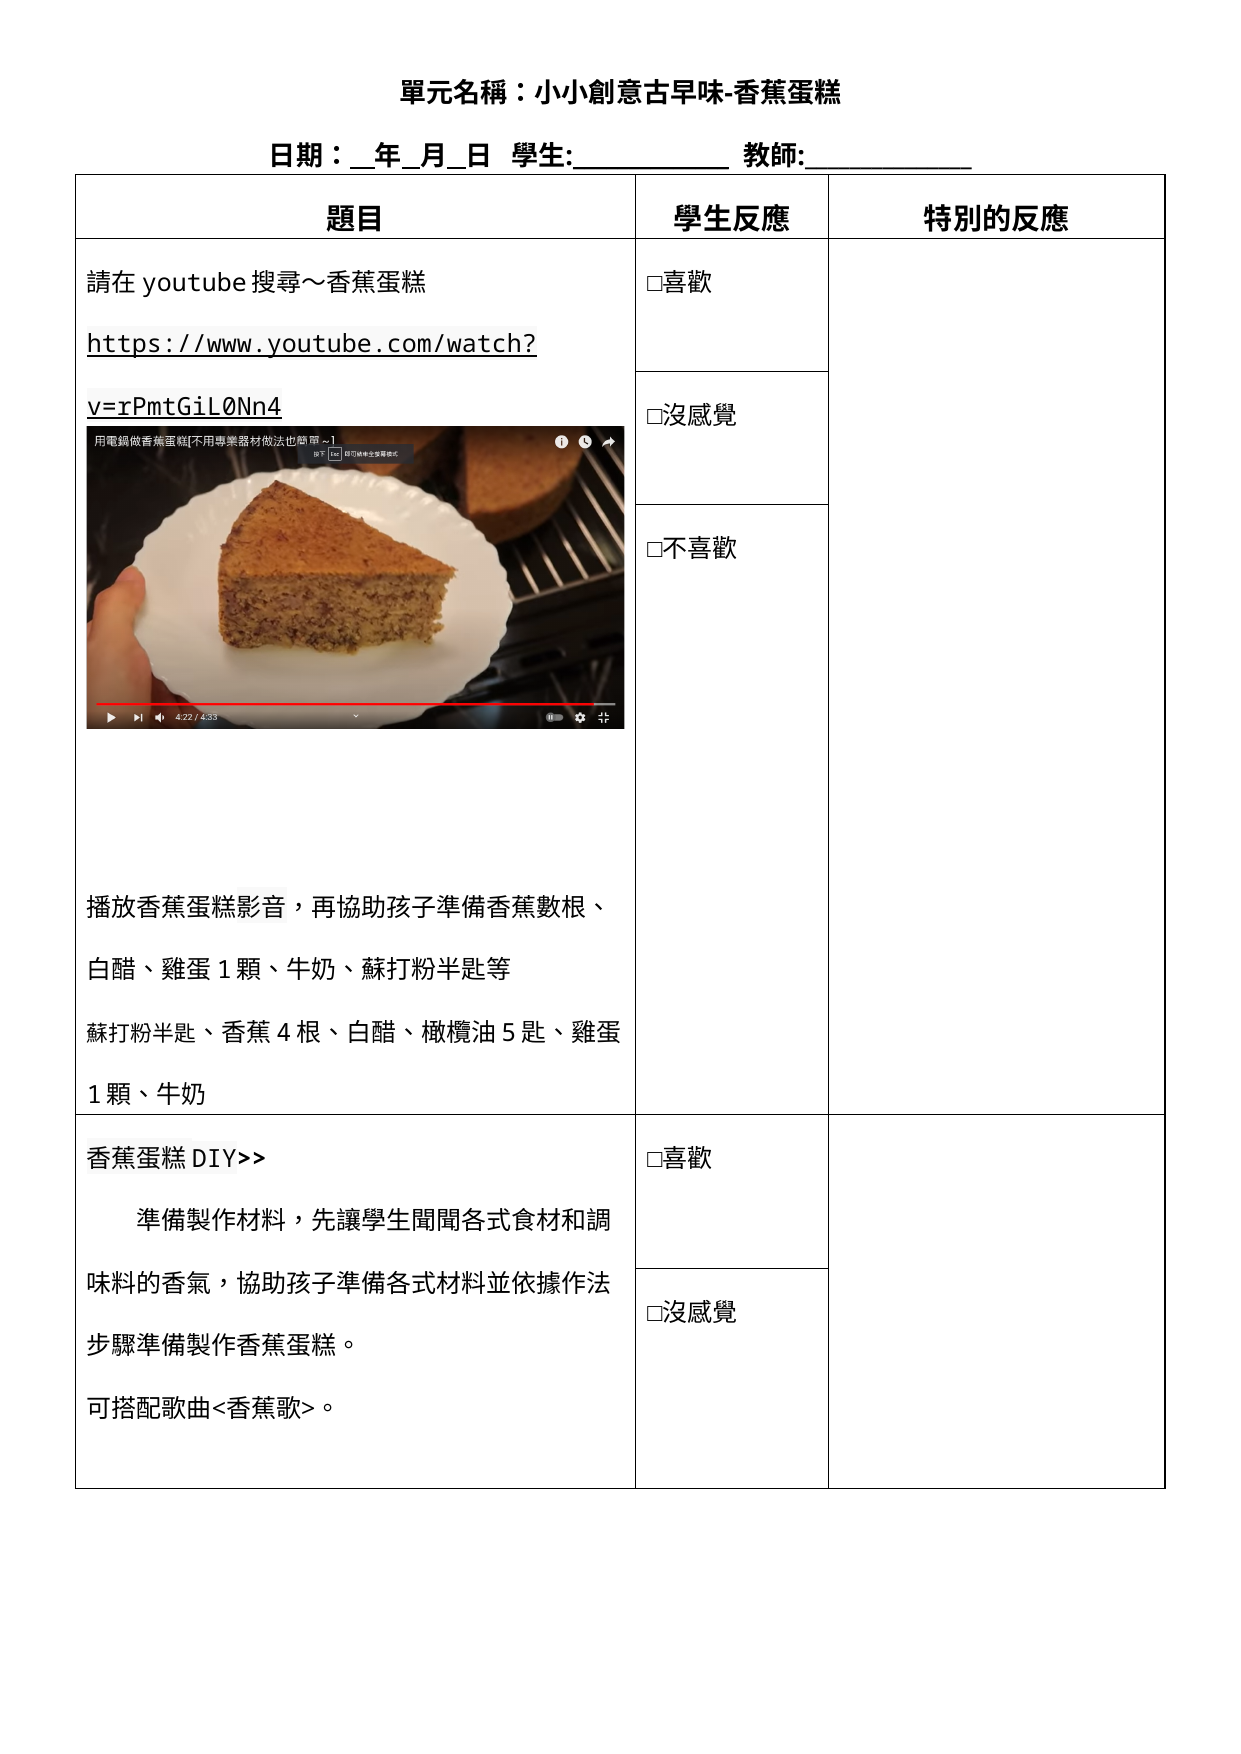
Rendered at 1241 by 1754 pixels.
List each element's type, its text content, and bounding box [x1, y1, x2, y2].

table_cell □喜歡 [636, 1115, 828, 1268]
table_cell □沒感覺 [636, 1269, 828, 1488]
table_header 特別的反應 [829, 175, 1164, 238]
text 單元名稱：小小創意古早味-香蕉蛋糕 [75, 49, 1165, 112]
text 日期： 年 月 日 學生:______________ 教師:_______________ [75, 112, 1165, 174]
table_cell 香蕉蛋糕DIY>> 準備製作材料，先讓學生聞聞各式食材和調味料的香氣，協助孩子準備各式材料並依據作法步驟準備製作香蕉蛋糕。 可搭配歌曲<香蕉歌>。 [76, 1115, 635, 1488]
table_header 學生反應 [636, 175, 828, 238]
table_cell [829, 239, 1164, 1114]
picture [86, 426, 625, 729]
table_header 題目 [76, 175, 635, 238]
table_cell □沒感覺 [636, 372, 828, 504]
table_cell 請在youtube搜尋～香蕉蛋糕 https://www.youtube.com/watch?v=rPmtGiL0Nn4 播放香蕉蛋糕影音，再協助孩子準備香蕉數根、白醋、雞蛋1顆、牛奶、蘇打粉半匙等 蘇打粉半匙、香蕉4根、白醋、橄欖油5匙、雞蛋1顆、牛奶 [76, 239, 635, 1114]
table_cell [829, 1115, 1164, 1488]
table_cell □不喜歡 [636, 505, 828, 1114]
table_cell □喜歡 [636, 239, 828, 371]
